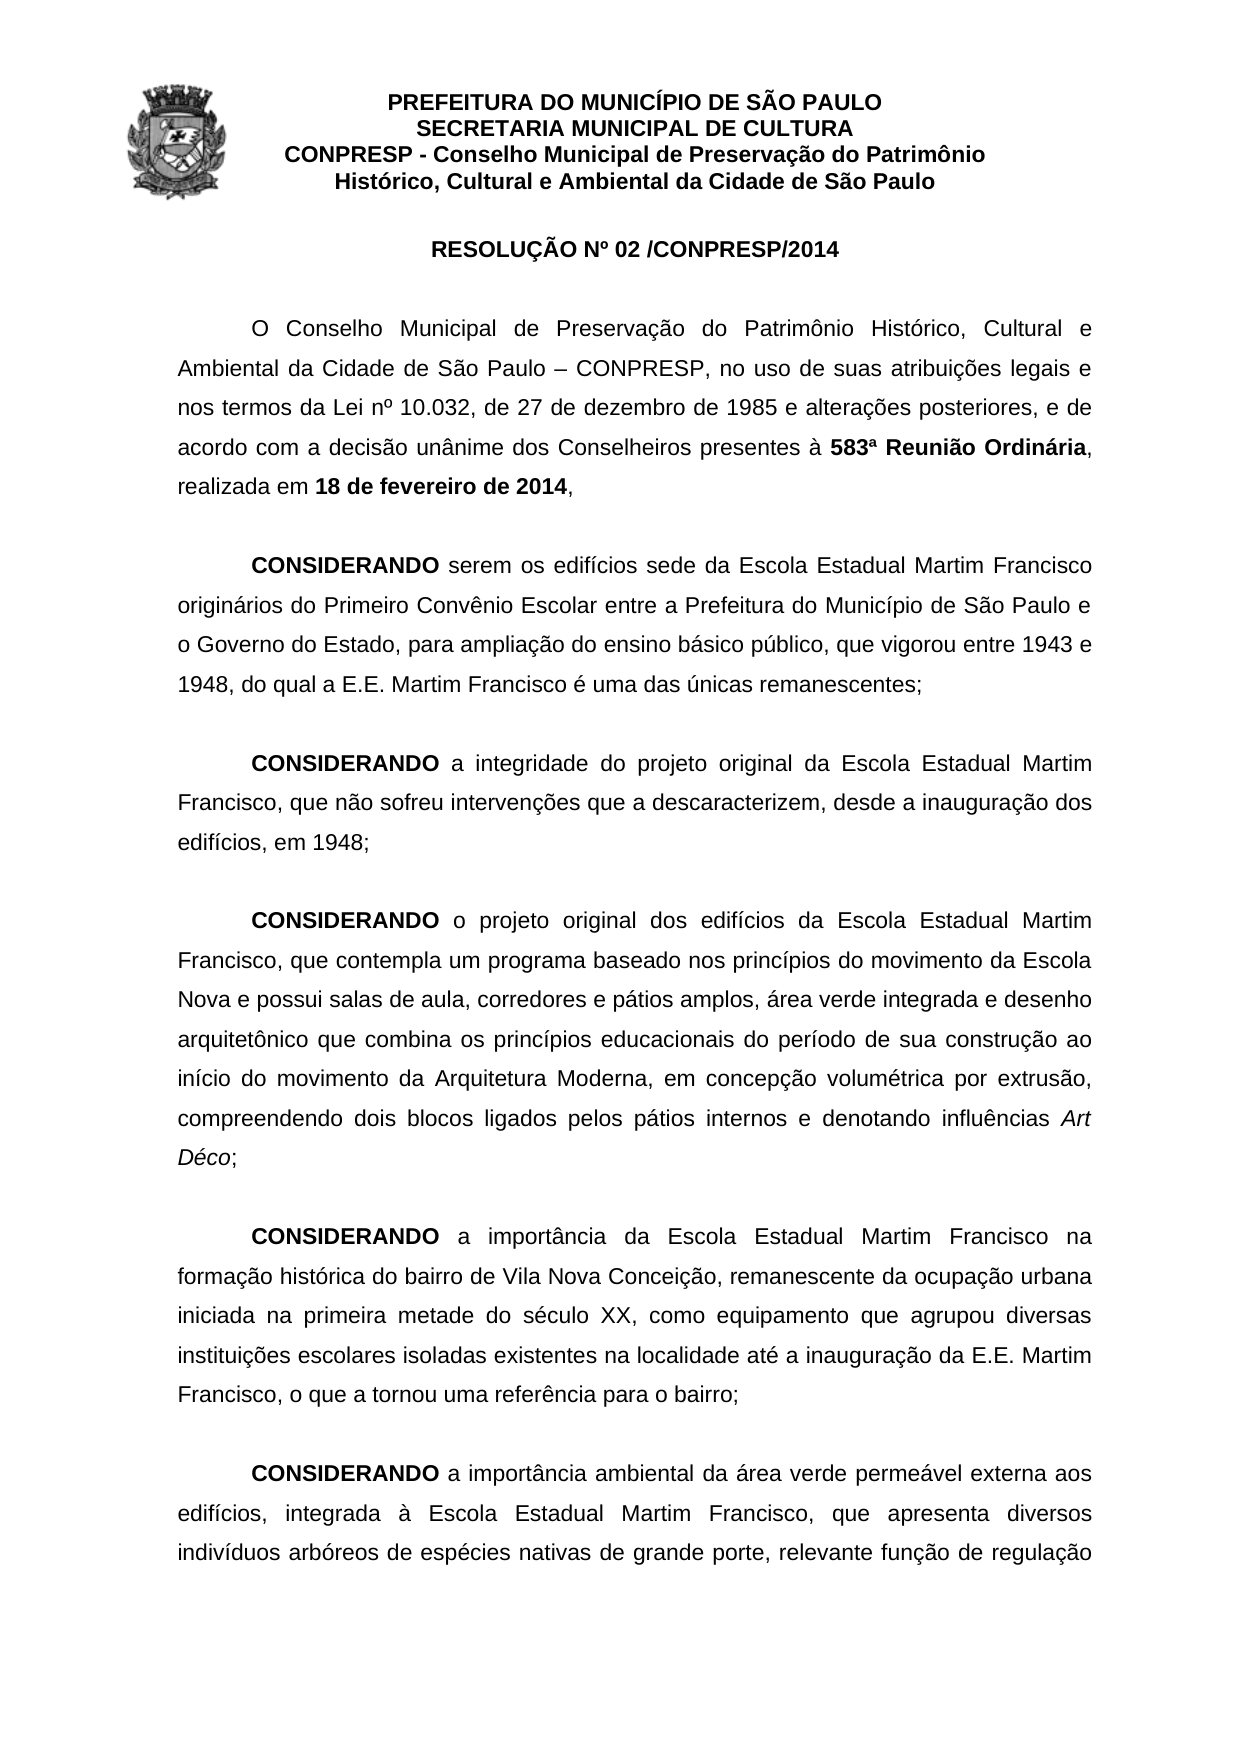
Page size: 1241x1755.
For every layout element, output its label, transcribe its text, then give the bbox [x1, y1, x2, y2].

text O Conselho Municipal de Preservação do Patrimônio Histórico, Cultural e Ambiental da Cidade de São Paulo – CONPRESP, no uso de suas atribuições legais e nos termos da Lei nº 10.032, de 27 de dezembro de 1985 e alterações posteriores, e de acordo com a decisão unânime dos Conselheiros presentes à 583ª Reunião Ordinária, realizada em 18 de fevereiro de 2014, [177, 315, 1093, 499]
text CONSIDERANDO a integridade do projeto original da Escola Estadual Martim Francisco, que não sofreu intervenções que a descaracterizem, desde a inauguração dos edifícios, em 1948; [177, 749, 1093, 855]
text CONSIDERANDO a importância ambiental da área verde permeável externa aos edifícios, integrada à Escola Estadual Martim Francisco, que apresenta diversos indivíduos arbóreos de espécies nativas de grande porte, relevante função de regulação [177, 1460, 1093, 1565]
text CONSIDERANDO a importância da Escola Estadual Martim Francisco na formação histórica do bairro de Vila Nova Conceição, remanescente da ocupação urbana iniciada na primeira metade do século XX, como equipamento que agrupou diversas instituições escolares isoladas existentes na localidade até a inauguração da E.E. Martim Francisco, o que a tornou uma referência para o bairro; [177, 1223, 1093, 1407]
text CONSIDERANDO o projeto original dos edifícios da Escola Estadual Martim Francisco, que contempla um programa baseado nos princípios do movimento da Escola Nova e possui salas de aula, corredores e pátios amplos, área verde integrada e desenho arquitetônico que combina os princípios educacionais do período de sua construção ao início do movimento da Arquitetura Moderna, em concepção volumétrica por extrusão, compreendendo dois blocos ligados pelos pátios internos e denotando influências Art Déco; [177, 907, 1093, 1171]
text CONSIDERANDO serem os edifícios sede da Escola Estadual Martim Francisco originários do Primeiro Convênio Escolar entre a Prefeitura do Município de São Paulo e o Governo do Estado, para ampliação do ensino básico público, que vigorou entre 1943 e 1948, do qual a E.E. Martim Francisco é uma das únicas remanescentes; [177, 552, 1093, 697]
text RESOLUÇÃO Nº 02 /CONPRESP/2014 [177, 236, 1093, 263]
